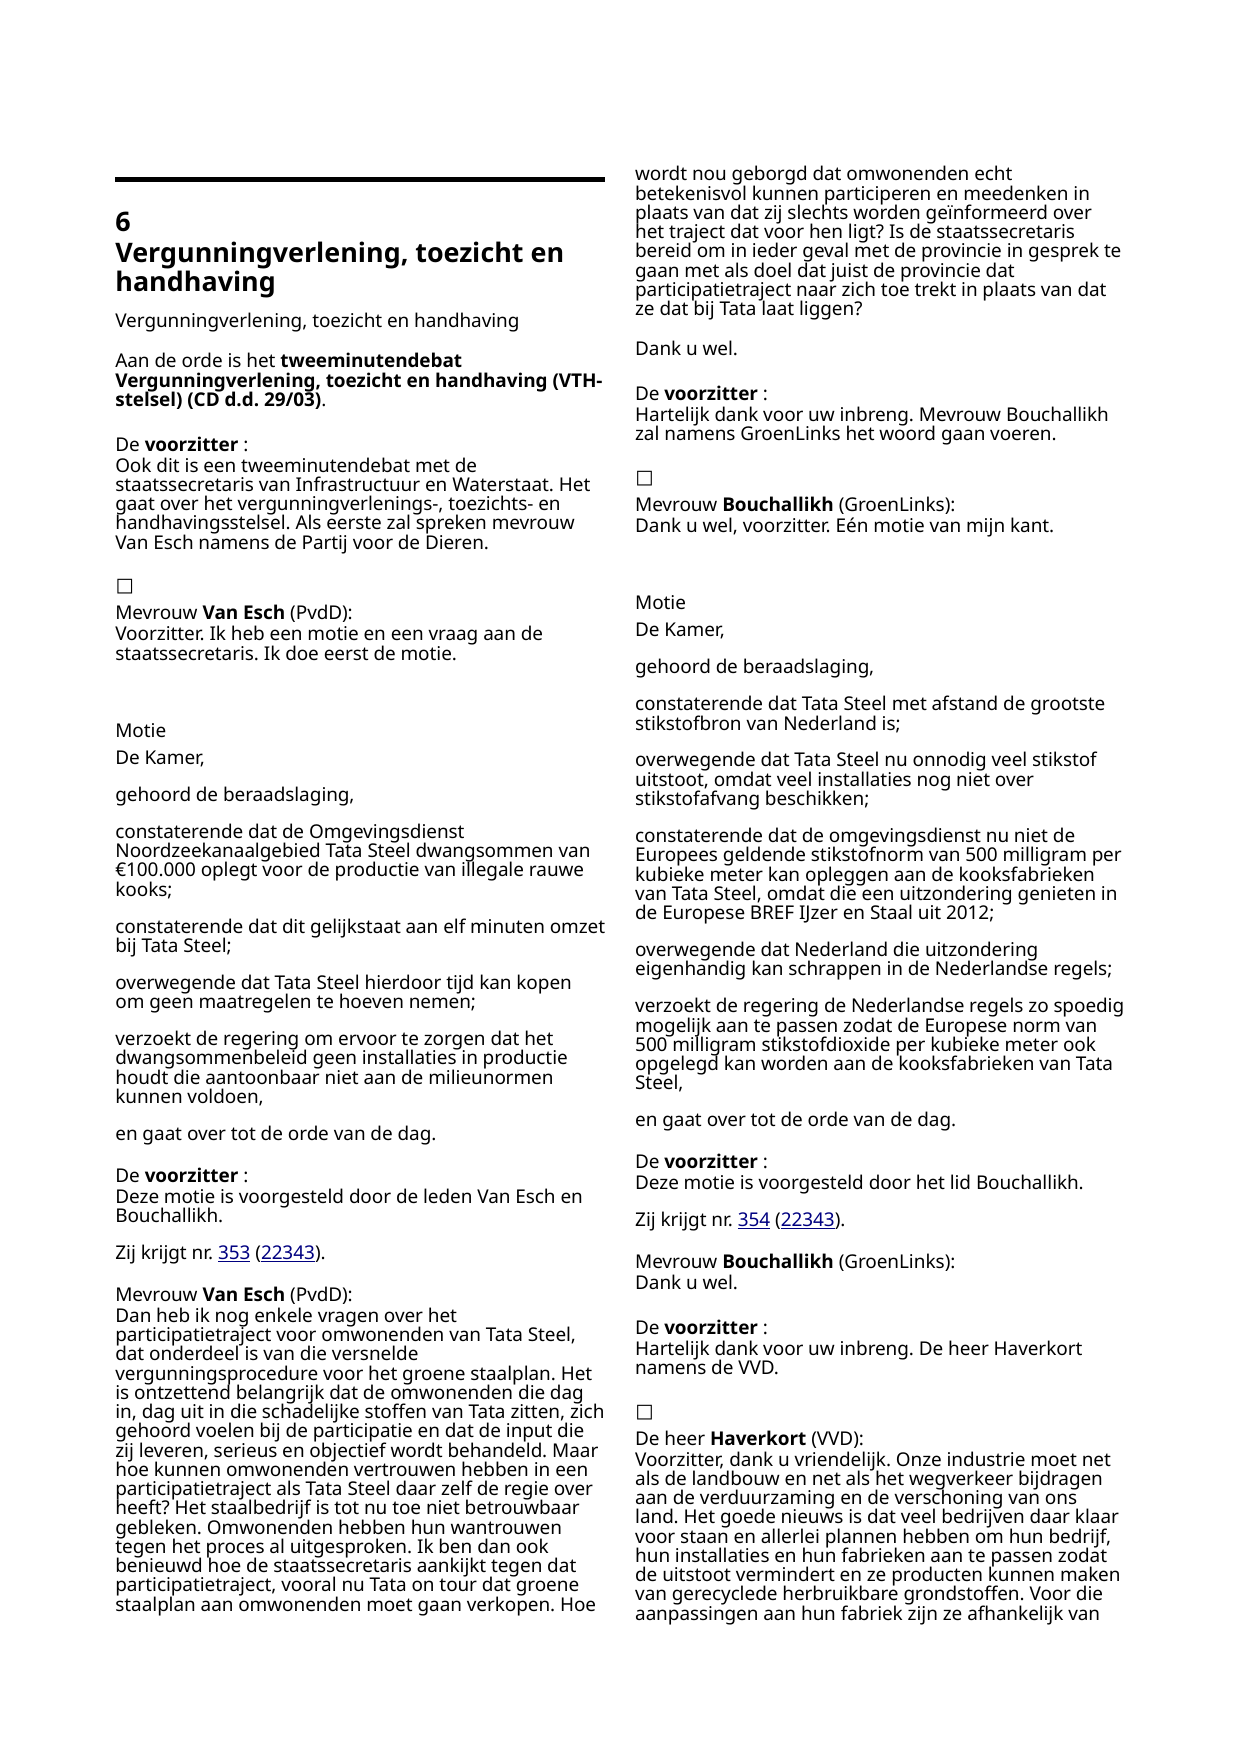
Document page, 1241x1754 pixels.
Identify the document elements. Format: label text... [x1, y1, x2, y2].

text De voorzitter : [115, 431, 605, 457]
text Dank u wel. [635, 1274, 1125, 1293]
text ⬜ [115, 574, 605, 599]
text Dank u wel, voorzitter. Eén motie van mijn kant. [635, 517, 1125, 536]
text Zij krijgt nr. 353 (22343). [115, 1244, 605, 1263]
text Deze motie is voorgesteld door de leden Van Esch en Bouchallikh. [115, 1188, 605, 1226]
text De Kamer, [115, 749, 605, 768]
text constaterende dat de omgevingsdienst nu niet de Europees geldende stikstofnorm van 500 milligram per kubieke meter kan opleggen aan de kooksfabrieken van Tata Steel, omdat die een uitzondering genieten in de Europese BREF IJzer en Staal uit 2012; [635, 827, 1125, 923]
text en gaat over tot de orde van de dag. [635, 1111, 1125, 1131]
text De heer Haverkort (VVD): [635, 1425, 1125, 1451]
text Voorzitter. Ik heb een motie en een vraag aan de staatssecretaris. Ik doe eerst de motie. [115, 625, 605, 664]
text overwegende dat Tata Steel hierdoor tijd kan kopen om geen maatregelen te hoeven nemen; [115, 974, 605, 1012]
text Motie [115, 717, 605, 743]
text Dan heb ik nog enkele vragen over het participatietraject voor omwonenden van Tata Steel, dat onderdeel is van die versnelde vergunningsprocedure voor het groene staalplan. Het is ontzettend belangrijk dat de omwonenden die dag in, dag uit in die schadelijke stoffen van Tata zitten, zich gehoord voelen bij de participatie en dat de input die zij leveren, serieus en objectief wordt behandeld. Maar hoe kunnen omwonenden vertrouwen hebben in een participatietraject als Tata Steel daar zelf de regie over heeft? Het staalbedrijf is tot nu toe niet betrouwbaar gebleken. Omwonenden hebben hun wantrouwen tegen het proces al uitgesproken. Ik ben dan ook benieuwd hoe de staatssecretaris aankijkt tegen dat participatietraject, vooral nu Tata on tour dat groene staalplan aan omwonenden moet gaan verkopen. Hoe [115, 1307, 605, 1615]
text ⬜ [635, 1399, 1125, 1425]
text verzoekt de regering de Nederlandse regels zo spoedig mogelijk aan te passen zodat de Europese norm van 500 milligram stikstofdioxide per kubieke meter ook opgelegd kan worden aan de kooksfabrieken van Tata Steel, [635, 997, 1125, 1094]
text De Kamer, [635, 621, 1125, 641]
text ⬜ [635, 465, 1125, 491]
text Motie [635, 589, 1125, 615]
text verzoekt de regering om ervoor te zorgen dat het dwangsommenbeleid geen installaties in productie houdt die aantoonbaar niet aan de milieunormen kunnen voldoen, [115, 1030, 605, 1107]
text 6 [115, 203, 605, 239]
text constaterende dat de Omgevingsdienst Noordzeekanaalgebied Tata Steel dwangsommen van €100.000 oplegt voor de productie van illegale rauwe kooks; [115, 823, 605, 900]
text Aan de orde is het tweeminutendebat Vergunningverlening, toezicht en handhaving (VTH-stelsel) (CD d.d. 29/03). [115, 352, 605, 410]
text Vergunningverlening, toezicht en handhaving [115, 312, 605, 332]
text Hartelijk dank voor uw inbreng. Mevrouw Bouchallikh zal namens GroenLinks het woord gaan voeren. [635, 406, 1125, 444]
text Mevrouw Bouchallikh (GroenLinks): [635, 1248, 1125, 1274]
text overwegende dat Tata Steel nu onnodig veel stikstof uitstoot, omdat veel installaties nog niet over stikstofafvang beschikken; [635, 751, 1125, 809]
text De voorzitter : [635, 1314, 1125, 1340]
text Dank u wel. [635, 340, 1125, 359]
text gehoord de beraadslaging, [635, 658, 1125, 677]
text De voorzitter : [635, 1148, 1125, 1174]
text Zij krijgt nr. 354 (22343). [635, 1211, 1125, 1230]
text De voorzitter : [635, 380, 1125, 406]
text De voorzitter : [115, 1162, 605, 1188]
text gehoord de beraadslaging, [115, 786, 605, 805]
text en gaat over tot de orde van de dag. [115, 1125, 605, 1144]
text Voorzitter, dank u vriendelijk. Onze industrie moet net als de landbouw en net als het wegverkeer bijdragen aan de verduurzaming en de verschoning van ons land. Het goede nieuws is dat veel bedrijven daar klaar voor staan en allerlei plannen hebben om hun bedrijf, hun installaties en hun fabrieken aan te passen zodat de uitstoot vermindert en ze producten kunnen maken van gerecyclede herbruikbare grondstoffen. Voor die aanpassingen aan hun fabriek zijn ze afhankelijk van [635, 1451, 1125, 1624]
text Deze motie is voorgesteld door het lid Bouchallikh. [635, 1174, 1125, 1193]
text Ook dit is een tweeminutendebat met de staatssecretaris van Infrastructuur en Waterstaat. Het gaat over het vergunningverlenings-, toezichts- en handhavingsstelsel. Als eerste zal spreken mevrouw Van Esch namens de Partij voor de Dieren. [115, 457, 605, 553]
text overwegende dat Nederland die uitzondering eigenhandig kan schrappen in de Nederlandse regels; [635, 941, 1125, 979]
text wordt nou geborgd dat omwonenden echt betekenisvol kunnen participeren en meedenken in plaats van dat zij slechts worden geïnformeerd over het traject dat voor hen ligt? Is de staatssecretaris bereid om in ieder geval met de provincie in gesprek te gaan met als doel dat juist de provincie dat participatietraject naar zich toe trekt in plaats van dat ze dat bij Tata laat liggen? [635, 165, 1125, 319]
text constaterende dat Tata Steel met afstand de grootste stikstofbron van Nederland is; [635, 695, 1125, 734]
text Mevrouw Van Esch (PvdD): [115, 599, 605, 625]
text Vergunningverlening, toezicht en handhaving [115, 239, 605, 312]
text Hartelijk dank voor uw inbreng. De heer Haverkort namens de VVD. [635, 1340, 1125, 1378]
text Mevrouw Van Esch (PvdD): [115, 1281, 605, 1307]
text Mevrouw Bouchallikh (GroenLinks): [635, 491, 1125, 517]
text constaterende dat dit gelijkstaat aan elf minuten omzet bij Tata Steel; [115, 918, 605, 956]
